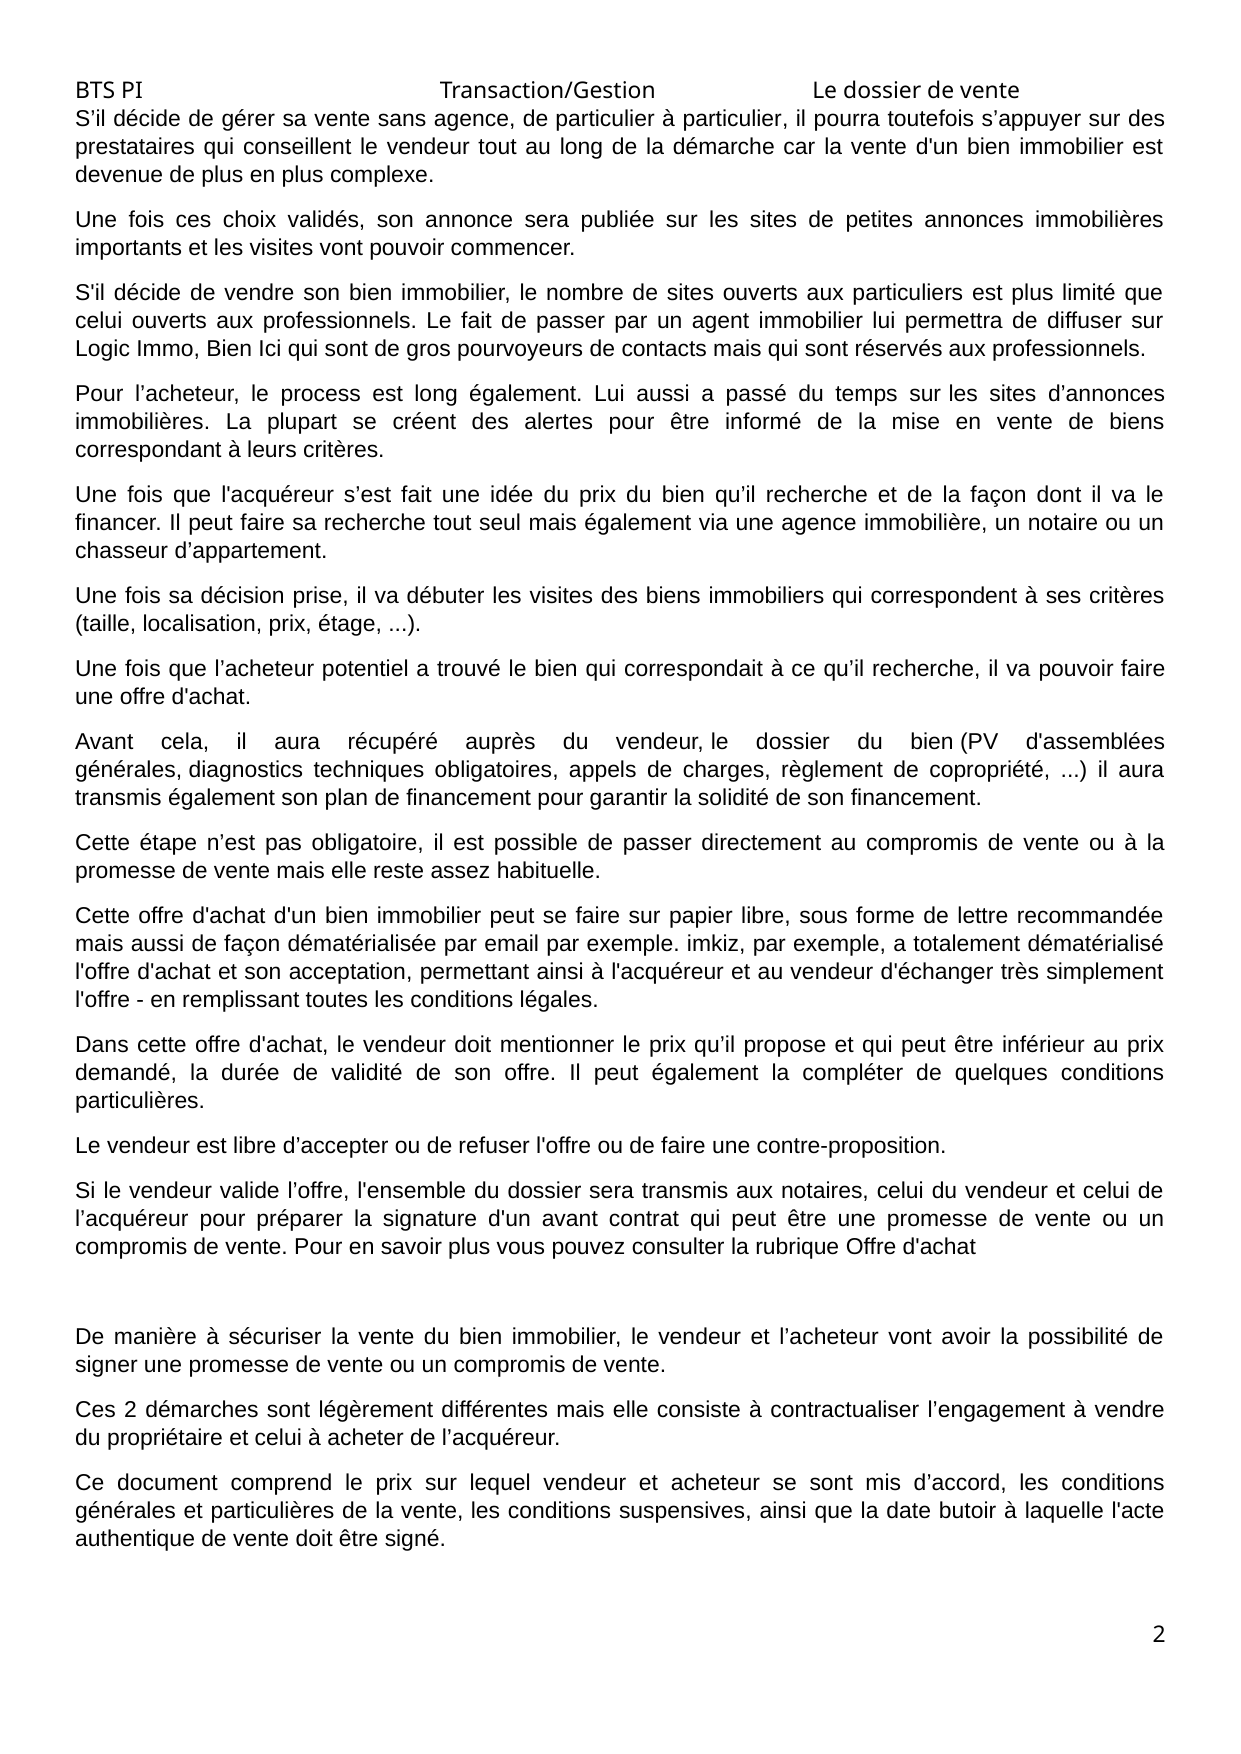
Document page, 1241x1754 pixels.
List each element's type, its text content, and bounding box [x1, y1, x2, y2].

text Cette étape n’est pas obligatoire, il est possible de passer directement au compromis de vente ou à la promesse de vente mais elle reste assez habituelle. [75, 829, 1165, 883]
text Cette offre d'achat d'un bien immobilier peut se faire sur papier libre, sous forme de lettre recommandée mais aussi de façon dématérialisée par email par exemple. imkiz, par exemple, a totalement dématérialisé l'offre d'achat et son acceptation, permettant ainsi à l'acquéreur et au vendeur d'échanger très simplement l'offre - en remplissant toutes les conditions légales. [75, 902, 1165, 1013]
text Le vendeur est libre d’accepter ou de refuser l'offre ou de faire une contre-proposition. [75, 1132, 1165, 1158]
text Dans cette offre d'achat, le vendeur doit mentionner le prix qu’il propose et qui peut être inférieur au prix demandé, la durée de validité de son offre. Il peut également la compléter de quelques conditions particulières. [75, 1031, 1165, 1114]
text Une fois que l'acquéreur s’est fait une idée du prix du bien qu’il recherche et de la façon dont il va le financer. Il peut faire sa recherche tout seul mais également via une agence immobilière, un notaire ou un chasseur d’appartement. [75, 481, 1165, 564]
text De manière à sécuriser la vente du bien immobilier, le vendeur et l’acheteur vont avoir la possibilité de signer une promesse de vente ou un compromis de vente. [75, 1323, 1165, 1377]
text Pour l’acheteur, le process est long également. Lui aussi a passé du temps sur les sites d’annonces immobilières. La plupart se créent des alertes pour être informé de la mise en vente de biens correspondant à leurs critères. [75, 380, 1165, 463]
text S'il décide de vendre son bien immobilier, le nombre de sites ouverts aux particuliers est plus limité que celui ouverts aux professionnels. Le fait de passer par un agent immobilier lui permettra de diffuser sur Logic Immo, Bien Ici qui sont de gros pourvoyeurs de contacts mais qui sont réservés aux professionnels. [75, 279, 1165, 362]
text Une fois que l’acheteur potentiel a trouvé le bien qui correspondait à ce qu’il recherche, il va pouvoir faire une offre d'achat. [75, 655, 1165, 709]
text Une fois sa décision prise, il va débuter les visites des biens immobiliers qui correspondent à ses critères (taille, localisation, prix, étage, ...). [75, 582, 1165, 637]
text Avant cela, il aura récupéré auprès du vendeur, le dossier du bien (PV d'assemblées générales, diagnostics techniques obligatoires, appels de charges, règlement de copropriété, ...) il aura transmis également son plan de financement pour garantir la solidité de son financement. [75, 728, 1165, 811]
text Une fois ces choix validés, son annonce sera publiée sur les sites de petites annonces immobilières importants et les visites vont pouvoir commencer. [75, 206, 1165, 261]
text S’il décide de gérer sa vente sans agence, de particulier à particulier, il pourra toutefois s’appuyer sur des prestataires qui conseillent le vendeur tout au long de la démarche car la vente d'un bien immobilier est devenue de plus en plus complexe. [75, 105, 1165, 188]
text Si le vendeur valide l’offre, l'ensemble du dossier sera transmis aux notaires, celui du vendeur et celui de l’acquéreur pour préparer la signature d'un avant contrat qui peut être une promesse de vente ou un compromis de vente. Pour en savoir plus vous pouvez consulter la rubrique Offre d'achat [75, 1177, 1165, 1259]
text Ce document comprend le prix sur lequel vendeur et acheteur se sont mis d’accord, les conditions générales et particulières de la vente, les conditions suspensives, ainsi que la date butoir à laquelle l'acte authentique de vente doit être signé. [75, 1468, 1165, 1551]
text Ces 2 démarches sont légèrement différentes mais elle consiste à contractualiser l’engagement à vendre du propriétaire et celui à acheter de l’acquéreur. [75, 1396, 1165, 1450]
